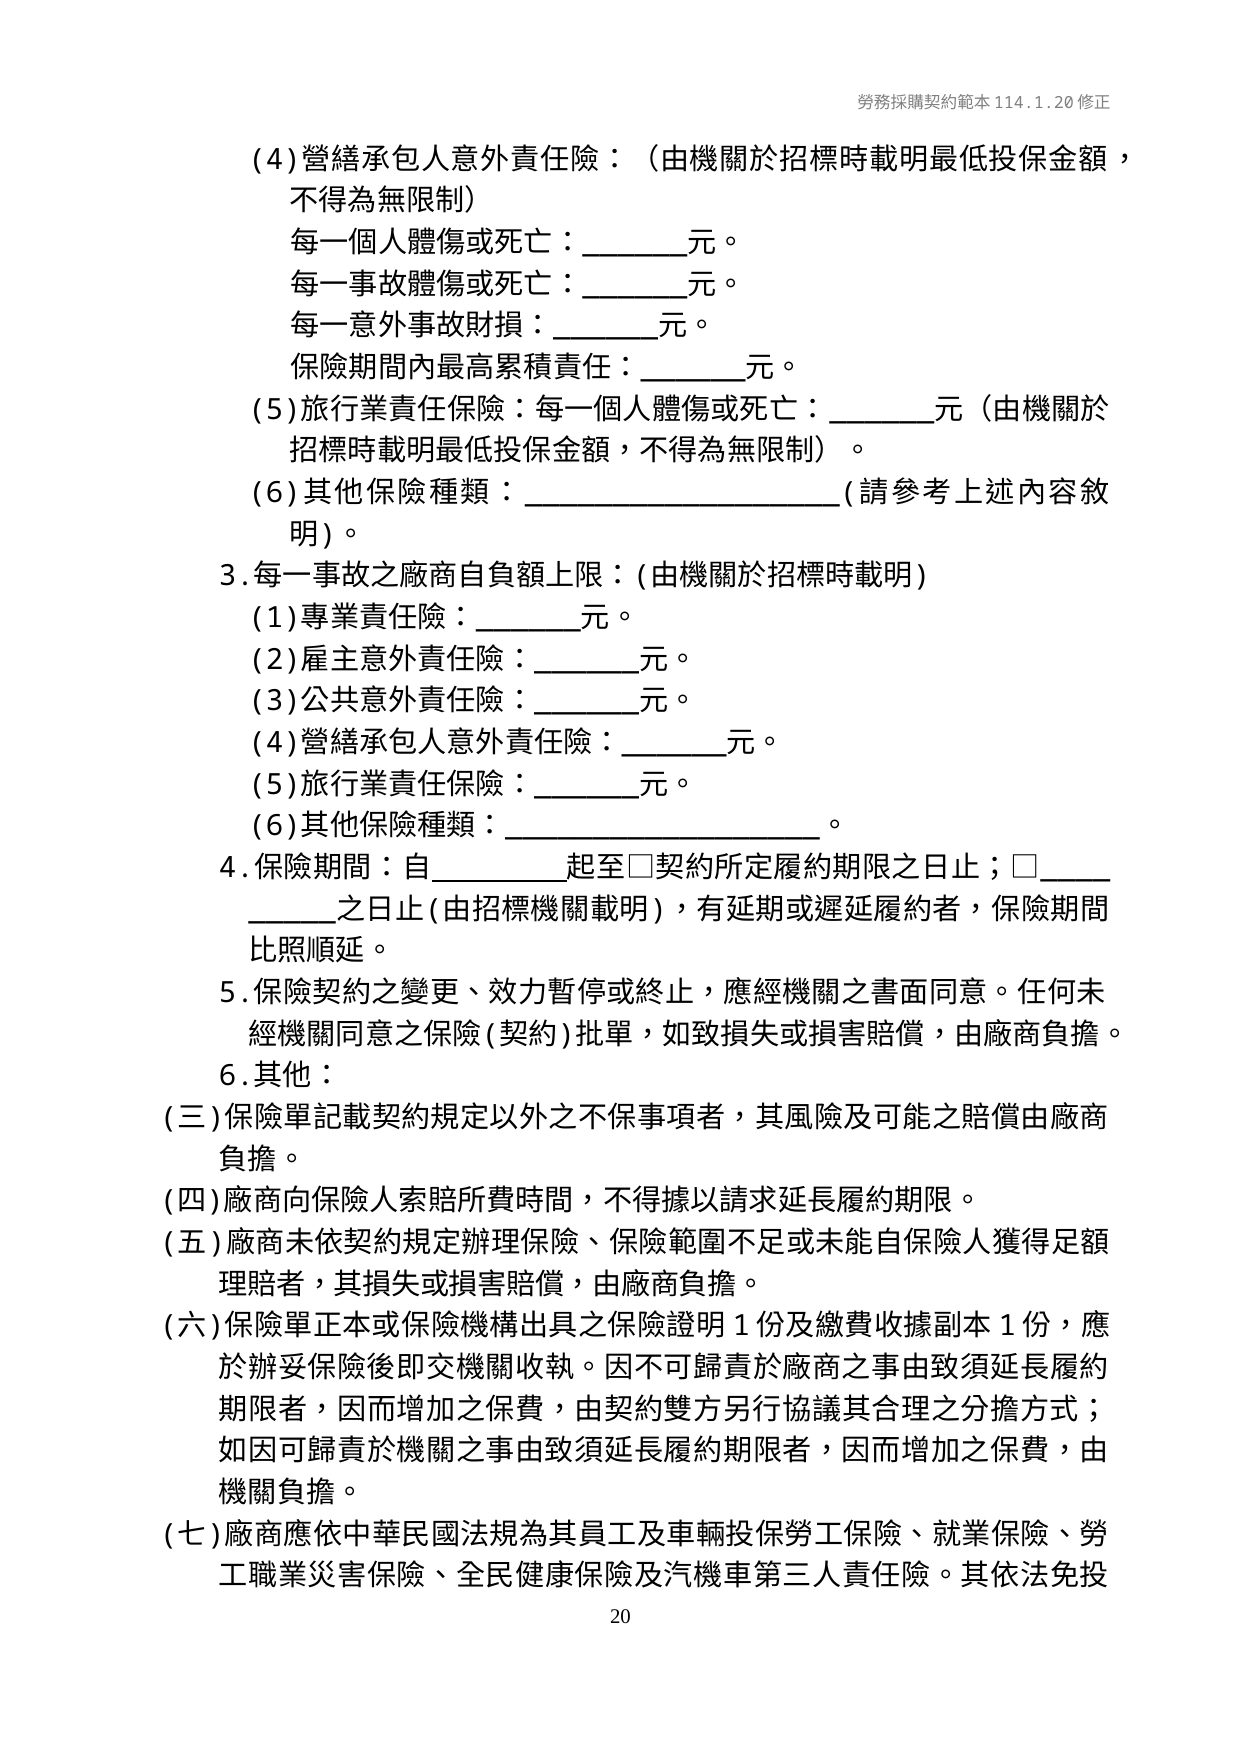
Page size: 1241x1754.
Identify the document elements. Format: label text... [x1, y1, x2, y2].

text (六)保險單正本或保險機構出具之保險證明1份及繳費收據副本1份，應於辦妥保險後即交機關收執。因不可歸責於廠商之事由致須延長履約期限者，因而增加之保費，由契約雙方另行協議其合理之分擔方式；如因可歸責於機關之事由致須延長履約期限者，因而增加之保費，由機關負擔。 [159, 1302, 1110, 1511]
text (2)雇主意外責任險：______元。 [248, 636, 1110, 677]
text (4)營繕承包人意外責任險：______元。 [248, 719, 1110, 761]
text 每一事故體傷或死亡：______元。 [290, 261, 1110, 302]
text 6.其他： [218, 1052, 1108, 1094]
text (3)公共意外責任險：______元。 [248, 677, 1110, 719]
text (5)旅行業責任保險：______元。 [248, 761, 1110, 802]
text 保險期間內最高累積責任：______元。 [290, 344, 1110, 386]
text (四)廠商向保險人索賠所費時間，不得據以請求延長履約期限。 [159, 1177, 1110, 1219]
text (6)其他保險種類：__________________(請參考上述內容敘明)。 [248, 469, 1110, 552]
text (五)廠商未依契約規定辦理保險、保險範圍不足或未能自保險人獲得足額理賠者，其損失或損害賠償，由廠商負擔。 [159, 1219, 1110, 1302]
text 每一個人體傷或死亡：______元。 [290, 219, 1110, 261]
text (5)旅行業責任保險：每一個人體傷或死亡：______元（由機關於招標時載明最低投保金額，不得為無限制）。 [248, 386, 1110, 469]
text 4.保險期間：自 起至□契約所定履約期限之日止；□_________之日止(由招標機關載明)，有延期或遲延履約者，保險期間比照順延。 [218, 844, 1110, 969]
text 每一意外事故財損：______元。 [290, 302, 1110, 344]
text 3.每一事故之廠商自負額上限：(由機關於招標時載明) [218, 552, 1110, 594]
text (6)其他保險種類：__________________。 [248, 802, 1110, 844]
text (七)廠商應依中華民國法規為其員工及車輛投保勞工保險、就業保險、勞工職業災害保險、全民健康保險及汽機車第三人責任險。其依法免投 [159, 1511, 1110, 1594]
text (4)營繕承包人意外責任險：（由機關於招標時載明最低投保金額，不得為無限制） [248, 136, 1110, 219]
text 5.保險契約之變更、效力暫停或終止，應經機關之書面同意。任何未經機關同意之保險(契約)批單，如致損失或損害賠償，由廠商負擔。 [218, 969, 1108, 1052]
text (1)專業責任險：______元。 [248, 594, 1110, 636]
text (三)保險單記載契約規定以外之不保事項者，其風險及可能之賠償由廠商負擔。 [159, 1094, 1110, 1177]
